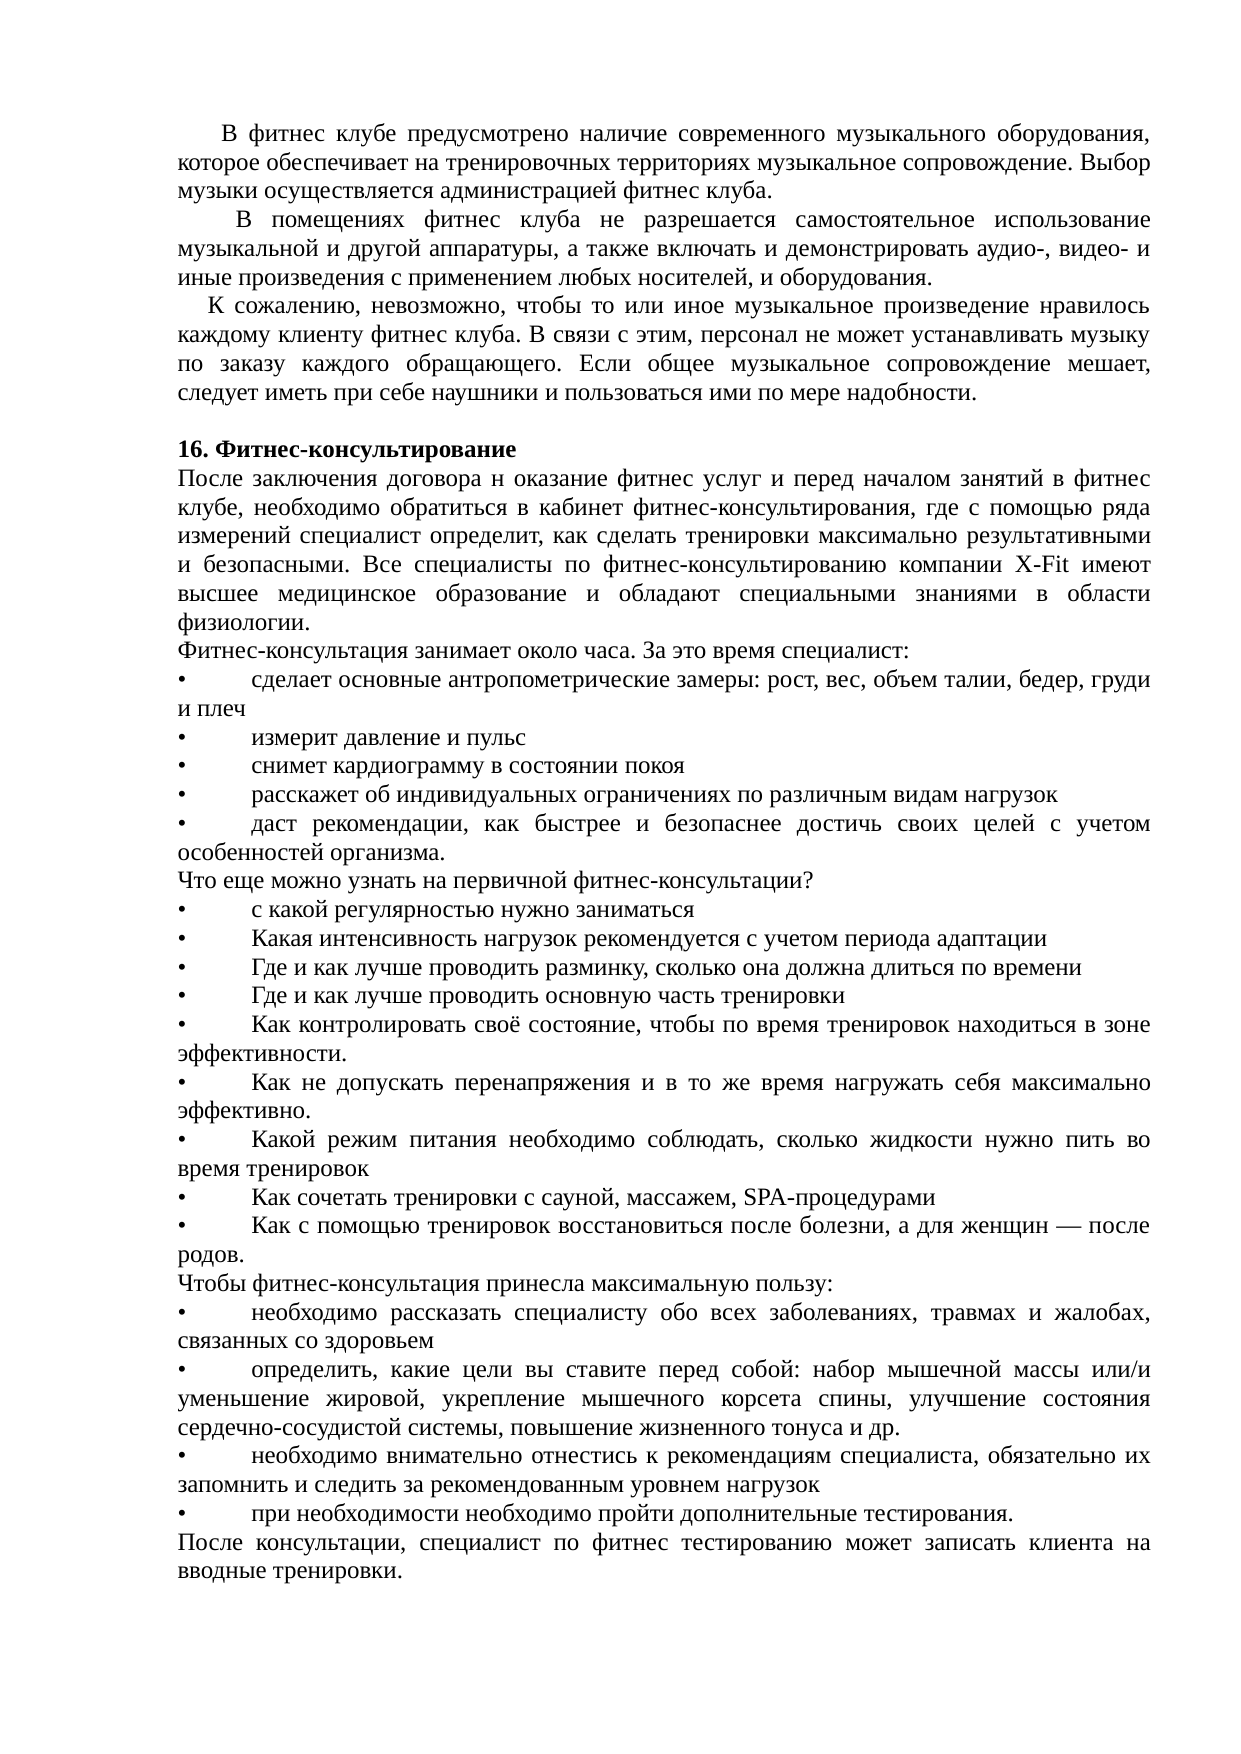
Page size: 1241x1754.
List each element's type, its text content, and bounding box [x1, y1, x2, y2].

text • Как сочетать тренировки с сауной, массажем, SPA-процедурами [177, 1182, 1152, 1211]
text 16. Фитнес-консультирование [177, 434, 1152, 463]
text • Где и как лучше проводить разминку, сколько она должна длиться по времени [177, 952, 1152, 981]
text После заключения договора н оказание фитнес услуг и перед началом занятий в фитнес клубе, необходимо обратиться в кабинет фитнес-консультирования, где с помощью ряда измерений специалист определит, как сделать тренировки максимально результативными и безопасными. Все специалисты по фитнес-консультированию компании X-Fit имеют высшее медицинское образование и обладают специальными знаниями в области физиологии. [177, 463, 1152, 636]
text • даст рекомендации, как быстрее и безопаснее достичь своих целей с учетом особенностей организма. [177, 808, 1152, 866]
text К сожалению, невозможно, чтобы то или иное музыкальное произведение нравилось каждому клиенту фитнес клуба. В связи с этим, персонал не может устанавливать музыку по заказу каждого обращающего. Если общее музыкальное сопровождение мешает, следует иметь при себе наушники и пользоваться ими по мере надобности. [177, 291, 1152, 406]
text • Как не допускать перенапряжения и в то же время нагружать себя максимально эффективно. [177, 1067, 1152, 1124]
text Фитнес-консультация занимает около часа. За это время специалист: [177, 636, 1152, 664]
text В помещениях фитнес клуба не разрешается самостоятельное использование музыкальной и другой аппаратуры, а также включать и демонстрировать аудио-, видео- и иные произведения с применением любых носителей, и оборудования. [177, 204, 1152, 291]
text • с какой регулярностью нужно заниматься [177, 894, 1152, 923]
text Чтобы фитнес-консультация принесла максимальную пользу: [177, 1268, 1152, 1297]
text После консультации, специалист по фитнес тестированию может записать клиента на вводные тренировки. [177, 1527, 1152, 1584]
text • Как с помощью тренировок восстановиться после болезни, а для женщин — после родов. [177, 1211, 1152, 1268]
text • снимет кардиограмму в состоянии покоя [177, 751, 1152, 779]
text • измерит давление и пульс [177, 722, 1152, 751]
text • Какая интенсивность нагрузок рекомендуется с учетом периода адаптации [177, 923, 1152, 952]
text • определить, какие цели вы ставите перед собой: набор мышечной массы или/и уменьшение жировой, укрепление мышечного корсета спины, улучшение состояния сердечно-сосудистой системы, повышение жизненного тонуса и др. [177, 1354, 1152, 1441]
text В фитнес клубе предусмотрено наличие современного музыкального оборудования, которое обеспечивает на тренировочных территориях музыкальное сопровождение. Выбор музыки осуществляется администрацией фитнес клуба. [177, 118, 1152, 204]
text • Как контролировать своё состояние, чтобы по время тренировок находиться в зоне эффективности. [177, 1009, 1152, 1067]
text • необходимо рассказать специалисту обо всех заболеваниях, травмах и жалобах, связанных со здоровьем [177, 1297, 1152, 1354]
text • необходимо внимательно отнестись к рекомендациям специалиста, обязательно их запомнить и следить за рекомендованным уровнем нагрузок [177, 1441, 1152, 1498]
text • Какой режим питания необходимо соблюдать, сколько жидкости нужно пить во время тренировок [177, 1124, 1152, 1182]
text • при необходимости необходимо пройти дополнительные тестирования. [177, 1498, 1152, 1527]
text • сделает основные антропометрические замеры: рост, вес, объем талии, бедер, груди и плеч [177, 664, 1152, 722]
text • Где и как лучше проводить основную часть тренировки [177, 981, 1152, 1009]
text Что еще можно узнать на первичной фитнес-консультации? [177, 866, 1152, 894]
text • расскажет об индивидуальных ограничениях по различным видам нагрузок [177, 779, 1152, 808]
